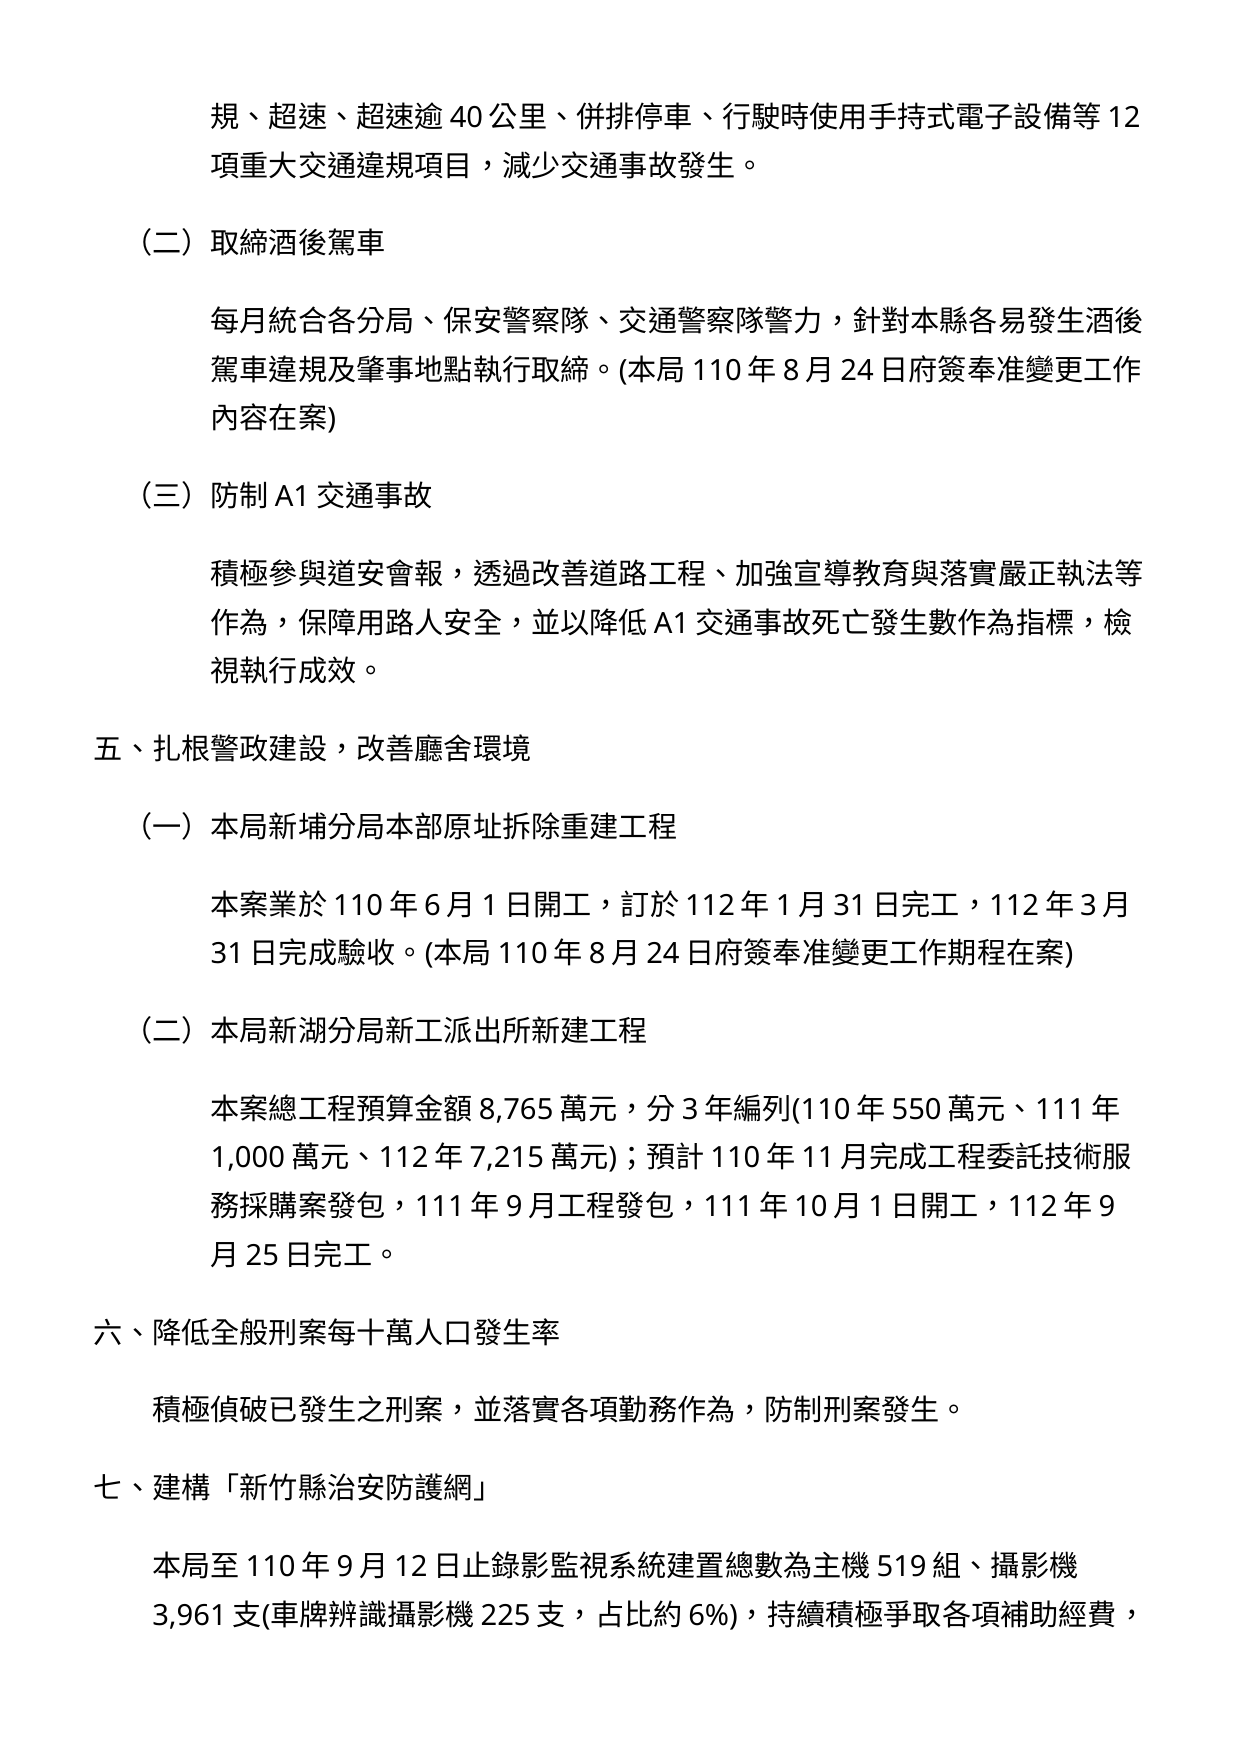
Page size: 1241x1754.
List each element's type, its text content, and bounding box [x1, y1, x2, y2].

text 規、超速、超速逾40公里、併排停車、行駛時使用手持式電子設備等12項重大交通違規項目，減少交通事故發生。 [210, 94, 1146, 185]
text （二）取締酒後駕車 [123, 220, 1146, 262]
text 五、扎根警政建設，改善廳舍環境 [94, 726, 1146, 768]
text （一）本局新埔分局本部原址拆除重建工程 [123, 803, 1146, 846]
text （三）防制A1交通事故 [123, 473, 1146, 515]
text （二）本局新湖分局新工派出所新建工程 [123, 1008, 1146, 1050]
text 六、降低全般刑案每十萬人口發生率 [94, 1309, 1146, 1352]
text 積極參與道安會報，透過改善道路工程、加強宣導教育與落實嚴正執法等作為，保障用路人安全，並以降低A1交通事故死亡發生數作為指標，檢視執行成效。 [210, 551, 1146, 690]
text 本案總工程預算金額8,765萬元，分3年編列(110年550萬元、111年1,000萬元、112年7,215萬元)；預計110年11月完成工程委託技術服務採購案發包，111年9月工程發包，111年10月1日開工，112年9月25日完工。 [210, 1085, 1146, 1274]
text 積極偵破已發生之刑案，並落實各項勤務作為，防制刑案發生。 [152, 1387, 1146, 1429]
text 七、建構「新竹縣治安防護網」 [94, 1465, 1146, 1507]
text 本局至110年9月12日止錄影監視系統建置總數為主機519組、攝影機3,961支(車牌辨識攝影機225支，占比約6%)，持續積極爭取各項補助經費， [152, 1542, 1146, 1633]
text 每月統合各分局、保安警察隊、交通警察隊警力，針對本縣各易發生酒後駕車違規及肇事地點執行取締。(本局110年8月24日府簽奉准變更工作內容在案) [210, 298, 1146, 437]
text 本案業於110年6月1日開工，訂於112年1月31日完工，112年3月31日完成驗收。(本局110年8月24日府簽奉准變更工作期程在案) [210, 881, 1146, 972]
